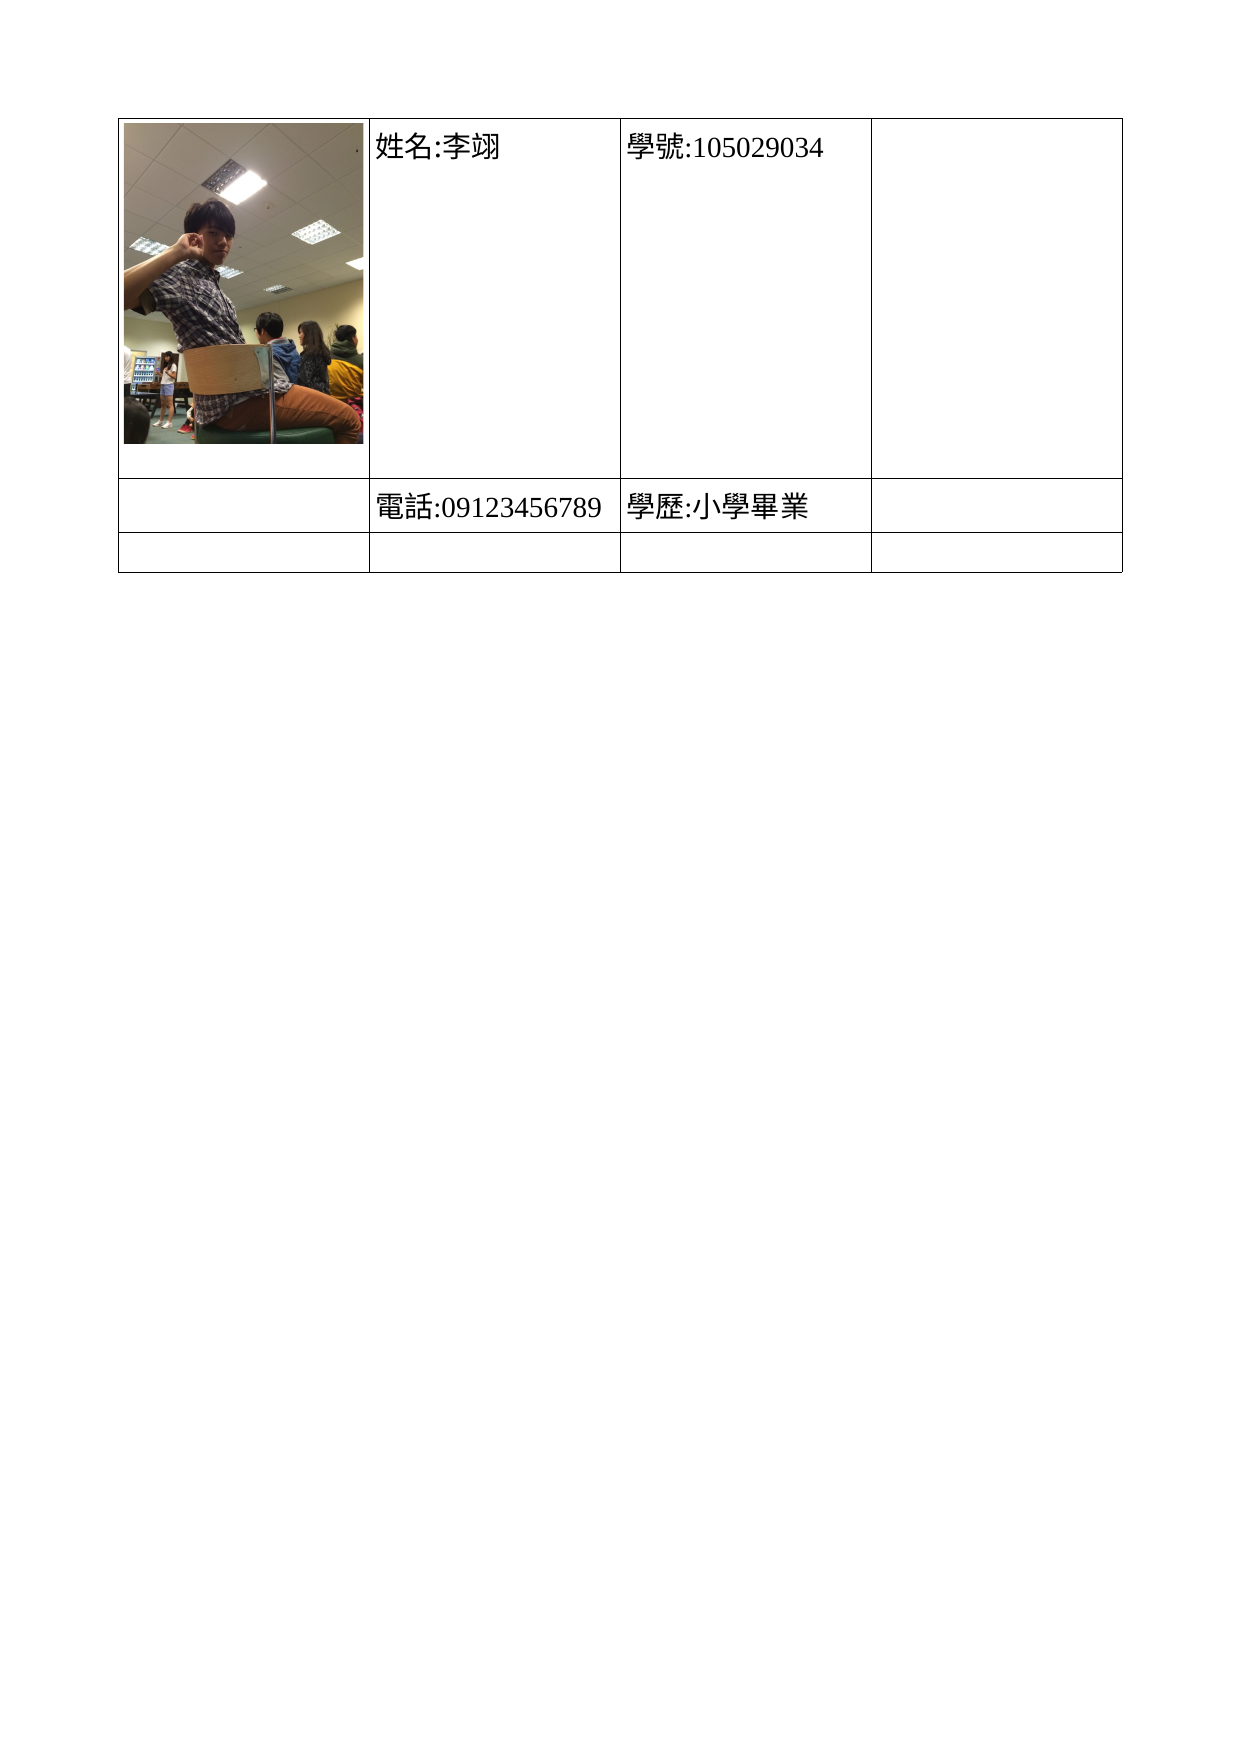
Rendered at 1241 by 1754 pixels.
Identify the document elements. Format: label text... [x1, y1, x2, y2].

table_cell [872, 479, 1122, 532]
table_header 姓名:李翊 [370, 119, 620, 478]
table_header 學號:105029034 [621, 119, 871, 478]
table_cell 電話:09123456789 [370, 479, 620, 532]
table_cell [119, 533, 369, 572]
table_cell [119, 479, 369, 532]
table_cell [621, 533, 871, 572]
table_cell [370, 533, 620, 572]
table_cell [872, 533, 1122, 572]
table_header [119, 119, 369, 478]
table_header [872, 119, 1122, 478]
table_cell 學歷:小學畢業 [621, 479, 871, 532]
picture [123, 123, 364, 444]
